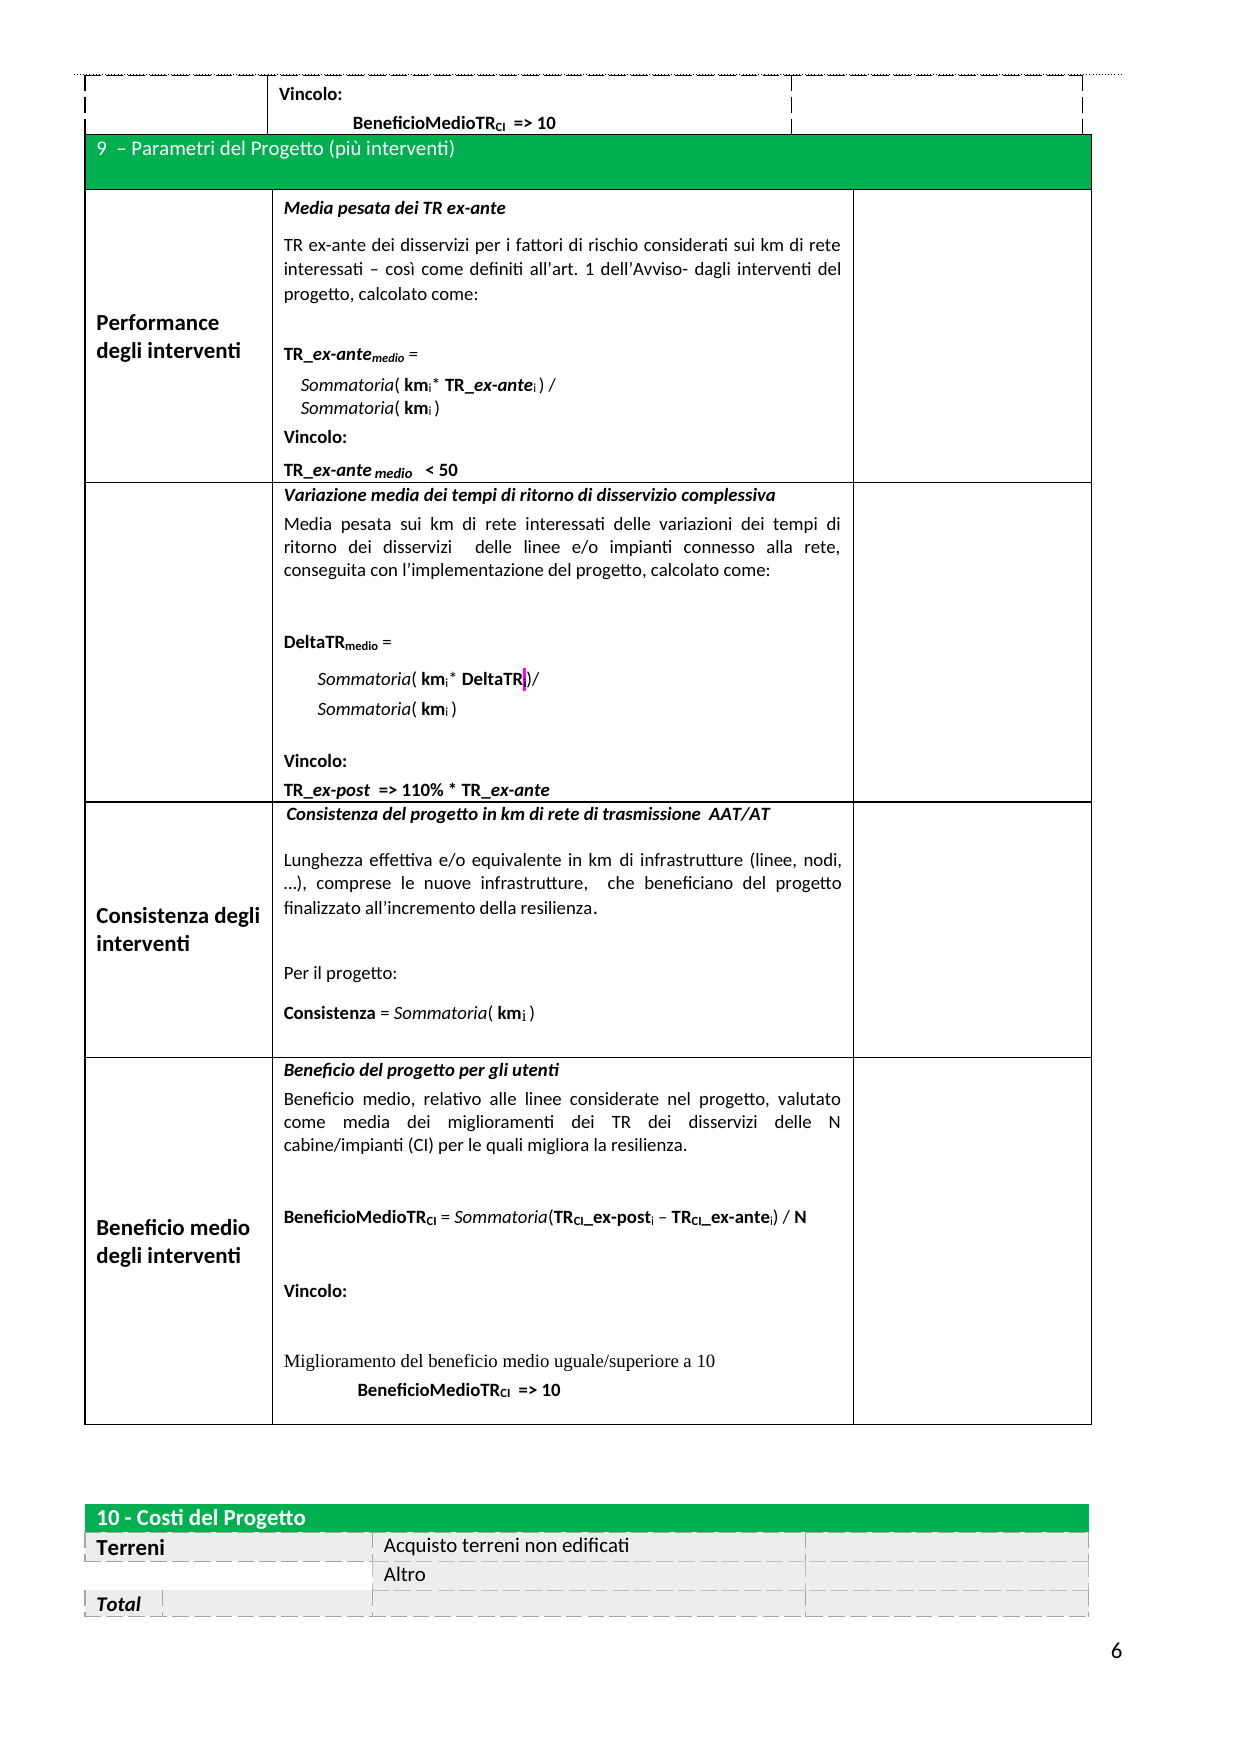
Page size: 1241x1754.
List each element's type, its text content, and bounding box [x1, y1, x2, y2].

table_cell 9 – Parametri del Progetto (più interventi) [86, 135, 1091, 189]
table_cell [791, 75, 1083, 134]
table_cell Altro [373, 1561, 806, 1590]
table_cell Total [85, 1590, 162, 1616]
table_cell Vincolo: BeneficioMedioTRCI => 10 [268, 75, 791, 134]
table_cell Consistenza del progetto in km di rete di trasmissione AAT/AT Lunghezza effettiva e/o equivalente in km di infrastrutture (linee, nodi,…), comprese le nuove infrastrutture, che beneficiano del progetto finalizzato all’incremento della resilienza. Per il progetto: Consistenza = Sommatoria( kmi ) [273, 803, 853, 1057]
table_cell [1118, 1476, 1122, 1617]
table_cell Consistenza degli interventi [86, 803, 272, 1057]
table_cell [74, 74, 1122, 1476]
table_cell [85, 1561, 372, 1590]
table_cell [1083, 75, 1092, 134]
table_cell [854, 803, 1091, 1057]
table_cell Media pesata dei TR ex-ante TR ex-ante dei disservizi per i fattori di rischio considerati sui km di rete interessati – così come definiti all’art. 1 dell’Avviso- dagli interventi del progetto, calcolato come: TR_ex-antemedio = Sommatoria( kmi* TR_ex-antei ) / Sommatoria( kmi ) Vincolo: TR_ex-ante medio < 50 [273, 190, 853, 482]
table_cell [373, 1590, 806, 1616]
table_cell [85, 75, 267, 134]
table_cell Beneficio medio degli interventi [86, 1058, 272, 1424]
table_cell Variazione media dei tempi di ritorno di disservizio complessiva Media pesata sui km di rete interessati delle variazioni dei tempi di ritorno dei disservizi delle linee e/o impianti connesso alla rete, conseguita con l’implementazione del progetto, calcolato come: DeltaTRmedio = Sommatoria( kmi* DeltaTRi)/ Sommatoria( kmi ) Vincolo: TR_ex-post => 110% * TR_ex-ante [273, 483, 853, 801]
table_cell [806, 1561, 1089, 1590]
table_cell [86, 483, 272, 801]
table_header Acquisto terreni non edificati [373, 1532, 806, 1561]
table_header Terreni [85, 1532, 372, 1561]
table_cell [806, 1590, 1089, 1616]
table_cell [854, 483, 1091, 801]
table_cell Performance degli interventi [86, 190, 272, 482]
table_cell [854, 1058, 1091, 1424]
table_cell Beneficio del progetto per gli utenti Beneficio medio, relativo alle linee considerate nel progetto, valutato come media dei miglioramenti dei TR dei disservizi delle N cabine/impianti (CI) per le quali migliora la resilienza. BeneficioMedioTRCI = Sommatoria(TRCI_ex-posti – TRCI_ex-antei) / N Vincolo: Miglioramento del beneficio medio uguale/superiore a 10 BeneficioMedioTRCI => 10 [273, 1058, 853, 1424]
table_header [806, 1532, 1089, 1561]
table_cell [163, 1590, 372, 1616]
table_cell 10 - Costi del Progetto [85, 1504, 1089, 1532]
table_cell [854, 190, 1091, 482]
table_cell [74, 1476, 1118, 1617]
table_header [85, 1476, 1089, 1503]
